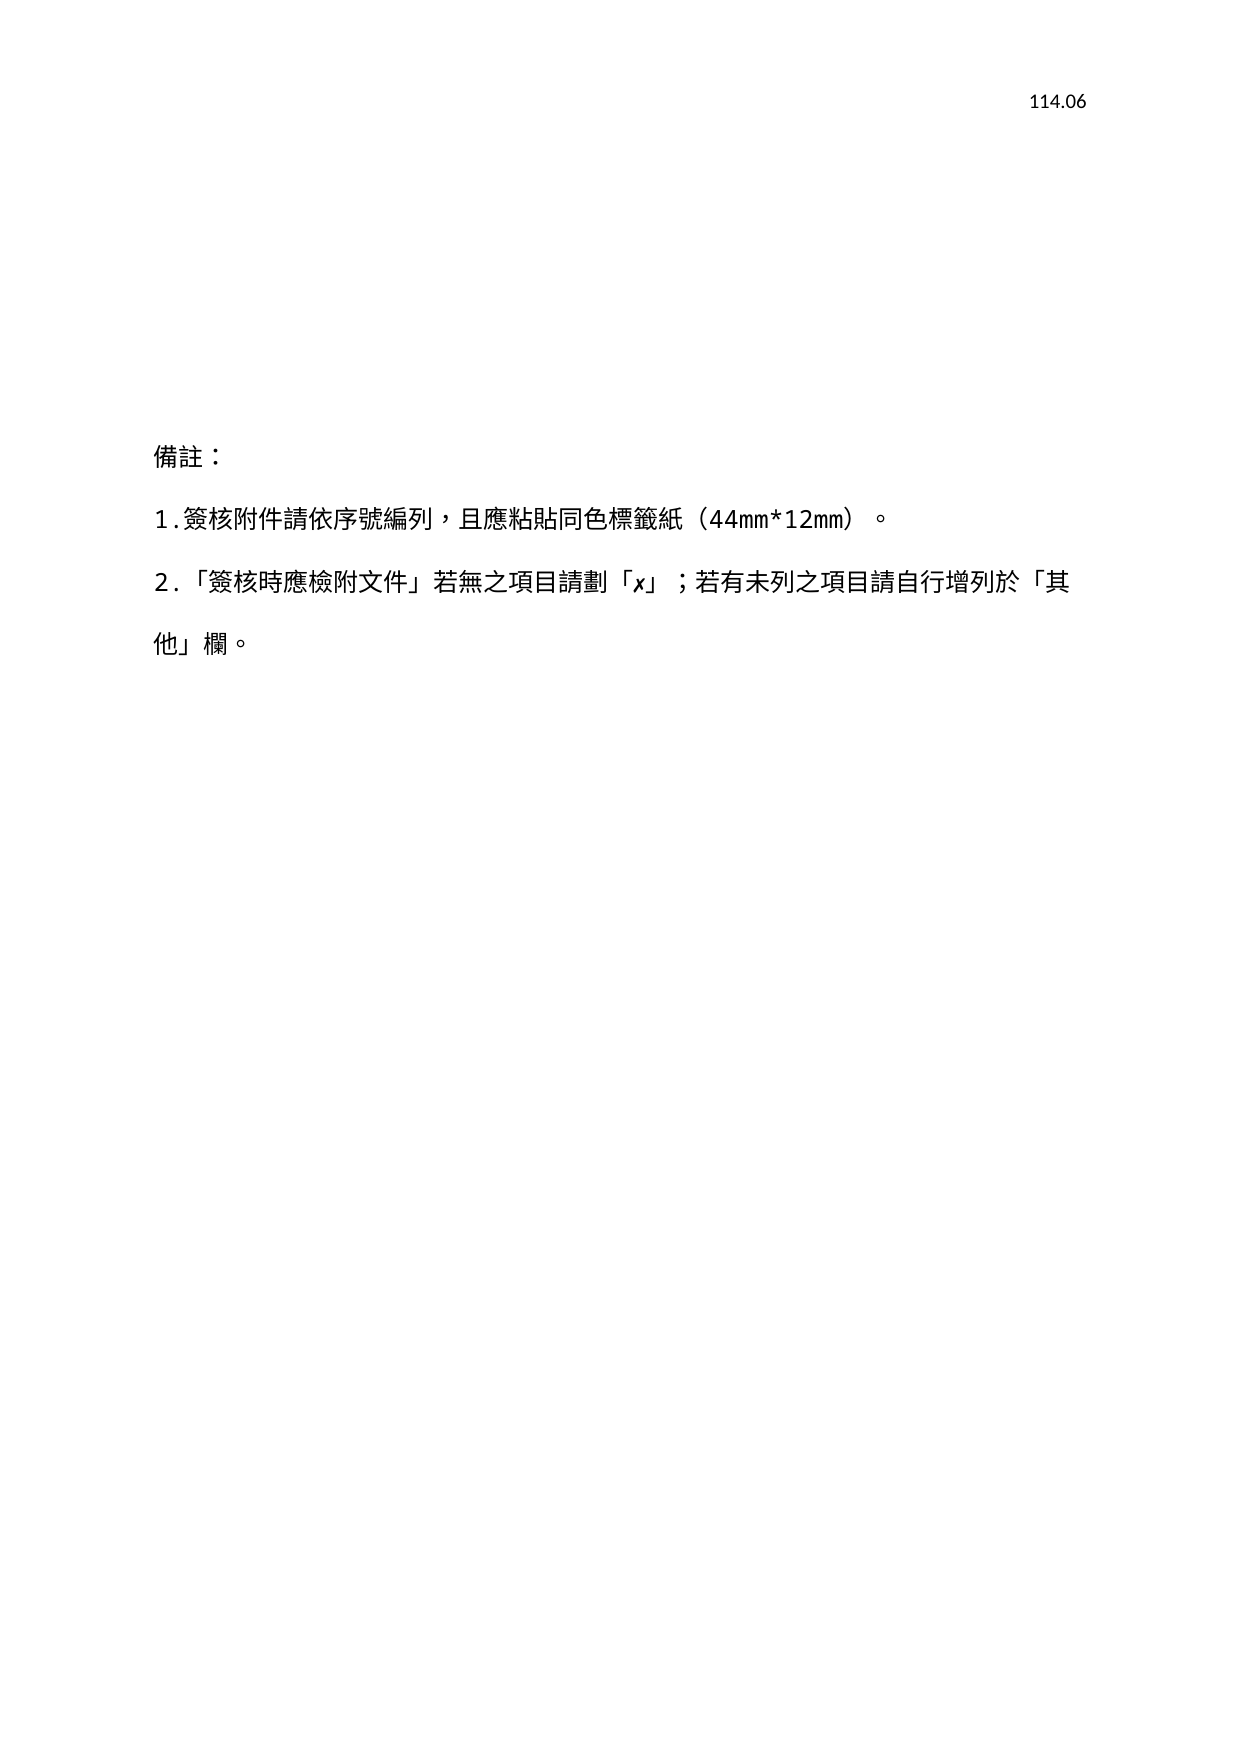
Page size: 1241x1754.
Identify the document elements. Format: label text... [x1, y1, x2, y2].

text 2.「簽核時應檢附文件」若無之項目請劃「」；若有未列之項目請自行增列於「其他」欄。 [153, 538, 1087, 663]
text 備註： [153, 413, 1087, 476]
text 1.簽核附件請依序號編列，且應粘貼同色標籤紙（44mm*12mm）。 [153, 476, 1087, 538]
